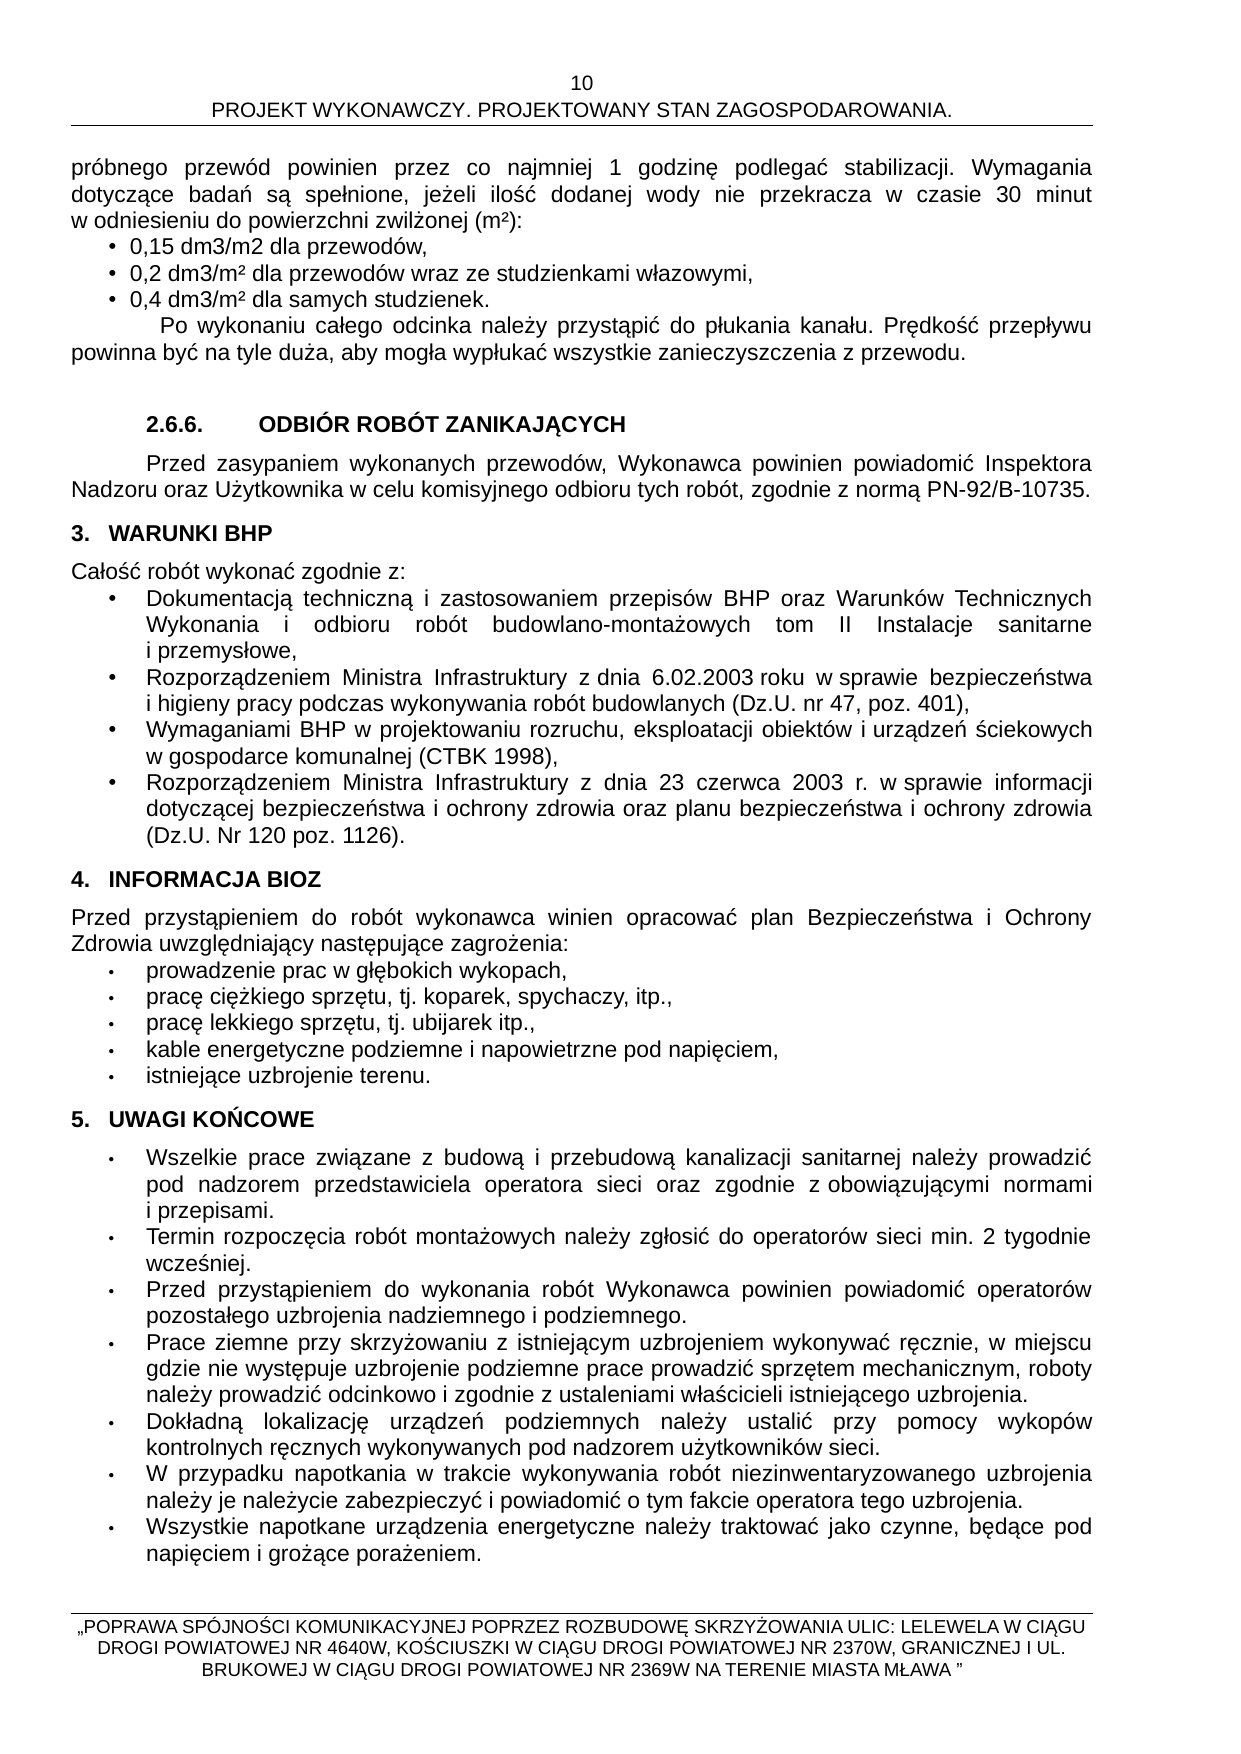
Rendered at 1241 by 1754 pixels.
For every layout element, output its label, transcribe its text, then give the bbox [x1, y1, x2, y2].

list prowadzenie prac w głębokich wykopach, [108, 957, 1093, 983]
list Rozporządzeniem Ministra Infrastruktury z dnia 6.02.2003 roku w sprawie bezpieczeństwa i higieny pracy podczas wykonywania robót budowlanych (Dz.U. nr 47, poz. 401), [108, 663, 1093, 716]
list 0,15 dm3/m2 dla przewodów, [108, 233, 1093, 259]
list kable energetyczne podziemne i napowietrzne pod napięciem, [108, 1036, 1093, 1062]
list Wymaganiami BHP w projektowaniu rozruchu, eksploatacji obiektów i urządzeń ściekowych w gospodarce komunalnej (CTBK 1998), [108, 716, 1093, 769]
list W przypadku napotkania w trakcie wykonywania robót niezinwentaryzowanego uzbrojenia należy je należycie zabezpieczyć i powiadomić o tym fakcie operatora tego uzbrojenia. [108, 1460, 1093, 1513]
list pracę ciężkiego sprzętu, tj. koparek, spychaczy, itp., [108, 983, 1093, 1009]
text próbnego przewód powinien przez co najmniej 1 godzinę podlegać stabilizacji. Wymagania dotyczące badań są spełnione, jeżeli ilość dodanej wody nie przekracza w czasie 30 minut w odniesieniu do powierzchni zwilżonej (m²): [71, 154, 1093, 233]
list Dokumentacją techniczną i zastosowaniem przepisów BHP oraz Warunków Technicznych Wykonania i odbioru robót budowlano-montażowych tom II Instalacje sanitarne i przemysłowe, [108, 584, 1093, 663]
subtitle INFORMACJA BIOZ [71, 866, 1093, 892]
list istniejące uzbrojenie terenu. [108, 1062, 1093, 1088]
text Całość robót wykonać zgodnie z: [71, 558, 1093, 584]
text Przed zasypaniem wykonanych przewodów, Wykonawca powinien powiadomić Inspektora Nadzoru oraz Użytkownika w celu komisyjnego odbioru tych robót, zgodnie z normą PN-92/B-10735. [71, 449, 1093, 502]
list 0,4 dm3/m² dla samych studzienek. [108, 286, 1093, 312]
subtitle WARUNKI BHP [71, 520, 1093, 546]
subtitle ODBIÓR ROBÓT ZANIKAJĄCYCH [146, 411, 1093, 438]
list Rozporządzeniem Ministra Infrastruktury z dnia 23 czerwca 2003 r. w sprawie informacji dotyczącej bezpieczeństwa i ochrony zdrowia oraz planu bezpieczeństwa i ochrony zdrowia (Dz.U. Nr 120 poz. 1126). [108, 769, 1093, 848]
list Przed przystąpieniem do wykonania robót Wykonawca powinien powiadomić operatorów pozostałego uzbrojenia nadziemnego i podziemnego. [108, 1276, 1093, 1329]
list Dokładną lokalizację urządzeń podziemnych należy ustalić przy pomocy wykopów kontrolnych ręcznych wykonywanych pod nadzorem użytkowników sieci. [108, 1408, 1093, 1460]
subtitle UWAGI KOŃCOWE [71, 1106, 1093, 1132]
list Wszystkie napotkane urządzenia energetyczne należy traktować jako czynne, będące pod napięciem i grożące porażeniem. [108, 1513, 1093, 1566]
list 0,2 dm3/m² dla przewodów wraz ze studzienkami włazowymi, [108, 259, 1093, 286]
list Termin rozpoczęcia robót montażowych należy zgłosić do operatorów sieci min. 2 tygodnie wcześniej. [108, 1223, 1093, 1276]
list Prace ziemne przy skrzyżowaniu z istniejącym uzbrojeniem wykonywać ręcznie, w miejscu gdzie nie występuje uzbrojenie podziemne prace prowadzić sprzętem mechanicznym, roboty należy prowadzić odcinkowo i zgodnie z ustaleniami właścicieli istniejącego uzbrojenia. [108, 1329, 1093, 1408]
list Wszelkie prace związane z budową i przebudową kanalizacji sanitarnej należy prowadzić pod nadzorem przedstawiciela operatora sieci oraz zgodnie z obowiązującymi normami i przepisami. [108, 1144, 1093, 1223]
list pracę lekkiego sprzętu, tj. ubijarek itp., [108, 1009, 1093, 1036]
text Po wykonaniu całego odcinka należy przystąpić do płukania kanału. Prędkość przepływu powinna być na tyle duża, aby mogła wypłukać wszystkie zanieczyszczenia z przewodu. [71, 312, 1093, 365]
text Przed przystąpieniem do robót wykonawca winien opracować plan Bezpieczeństwa i Ochrony Zdrowia uwzględniający następujące zagrożenia: [71, 904, 1093, 957]
